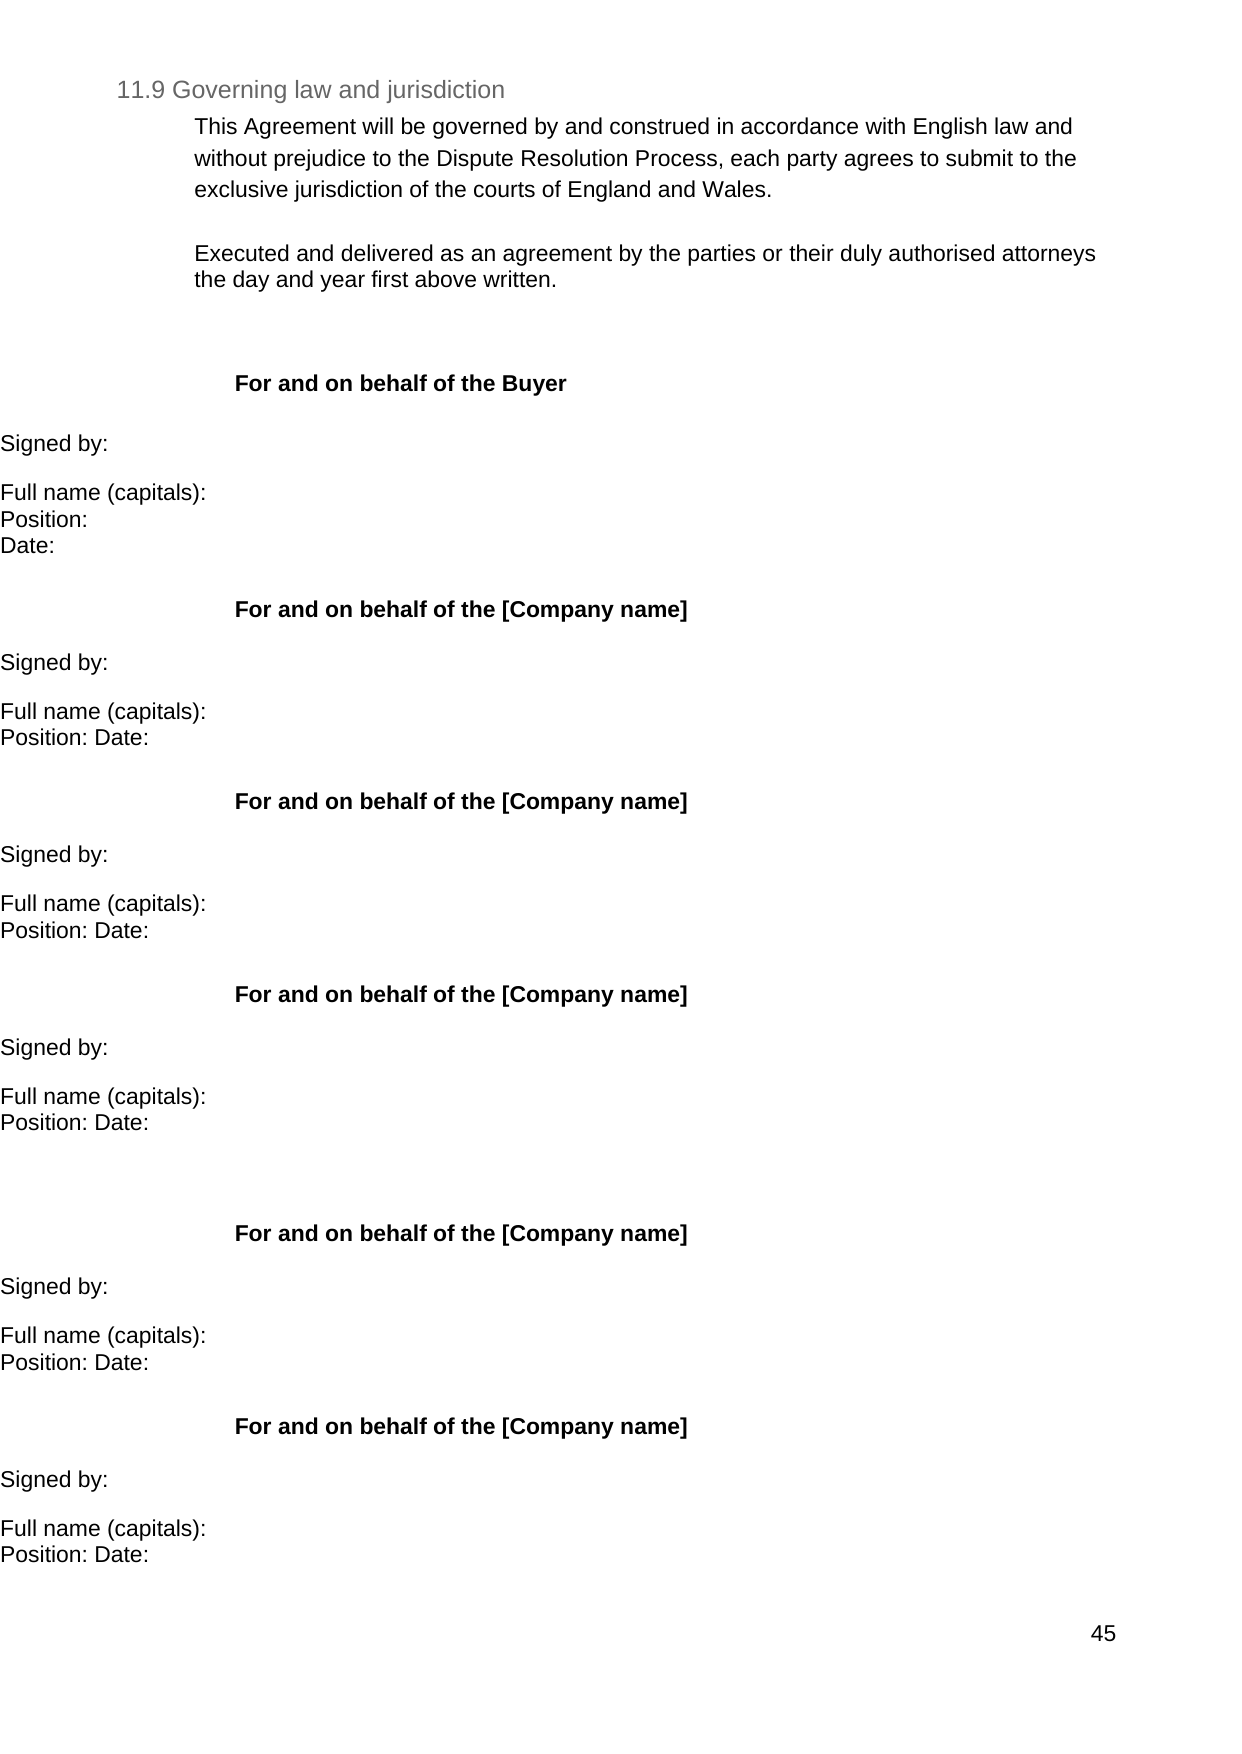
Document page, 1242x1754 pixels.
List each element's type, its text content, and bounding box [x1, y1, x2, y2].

text 11.9 Governing law and jurisdiction [116, 75, 1122, 104]
text Position: Date: [0, 724, 266, 751]
text Position: Date: [0, 1109, 266, 1136]
text Signed by: [0, 1466, 1121, 1492]
text Signed by: [0, 1273, 1121, 1299]
text Full name (capitals): [0, 1322, 1121, 1349]
text Full name (capitals): [0, 890, 1121, 917]
text Full name (capitals): [0, 1083, 1121, 1109]
subtitle For and on behalf of the [Company name] [117, 981, 739, 1007]
text Position: [0, 506, 1121, 532]
text Full name (capitals): [0, 479, 1121, 506]
subtitle For and on behalf of the [Company name] [117, 596, 739, 622]
text Position: Date: [0, 1541, 266, 1568]
text Signed by: [0, 649, 1121, 675]
text Full name (capitals): [0, 1515, 1121, 1541]
text Position: Date: [0, 1349, 266, 1375]
text This Agreement will be governed by and construed in accordance with English law and without prejudice to the Dispute Resolution Process, each party agrees to submit to the exclusive jurisdiction of the courts of England and Wales. [194, 113, 1121, 203]
text Executed and delivered as an agreement by the parties or their duly authorised attorneys the day and year first above written. [194, 240, 1121, 293]
text Signed by: [0, 841, 1121, 868]
text Date: [0, 532, 1121, 558]
text Signed by: [0, 1034, 1121, 1060]
subtitle For and on behalf of the [Company name] [117, 788, 739, 814]
text Full name (capitals): [0, 698, 1121, 724]
subtitle For and on behalf of the Buyer [117, 369, 739, 396]
subtitle For and on behalf of the [Company name] [117, 1413, 739, 1439]
text Position: Date: [0, 917, 266, 943]
text Signed by: [0, 430, 1121, 456]
subtitle For and on behalf of the [Company name] [117, 1220, 739, 1246]
